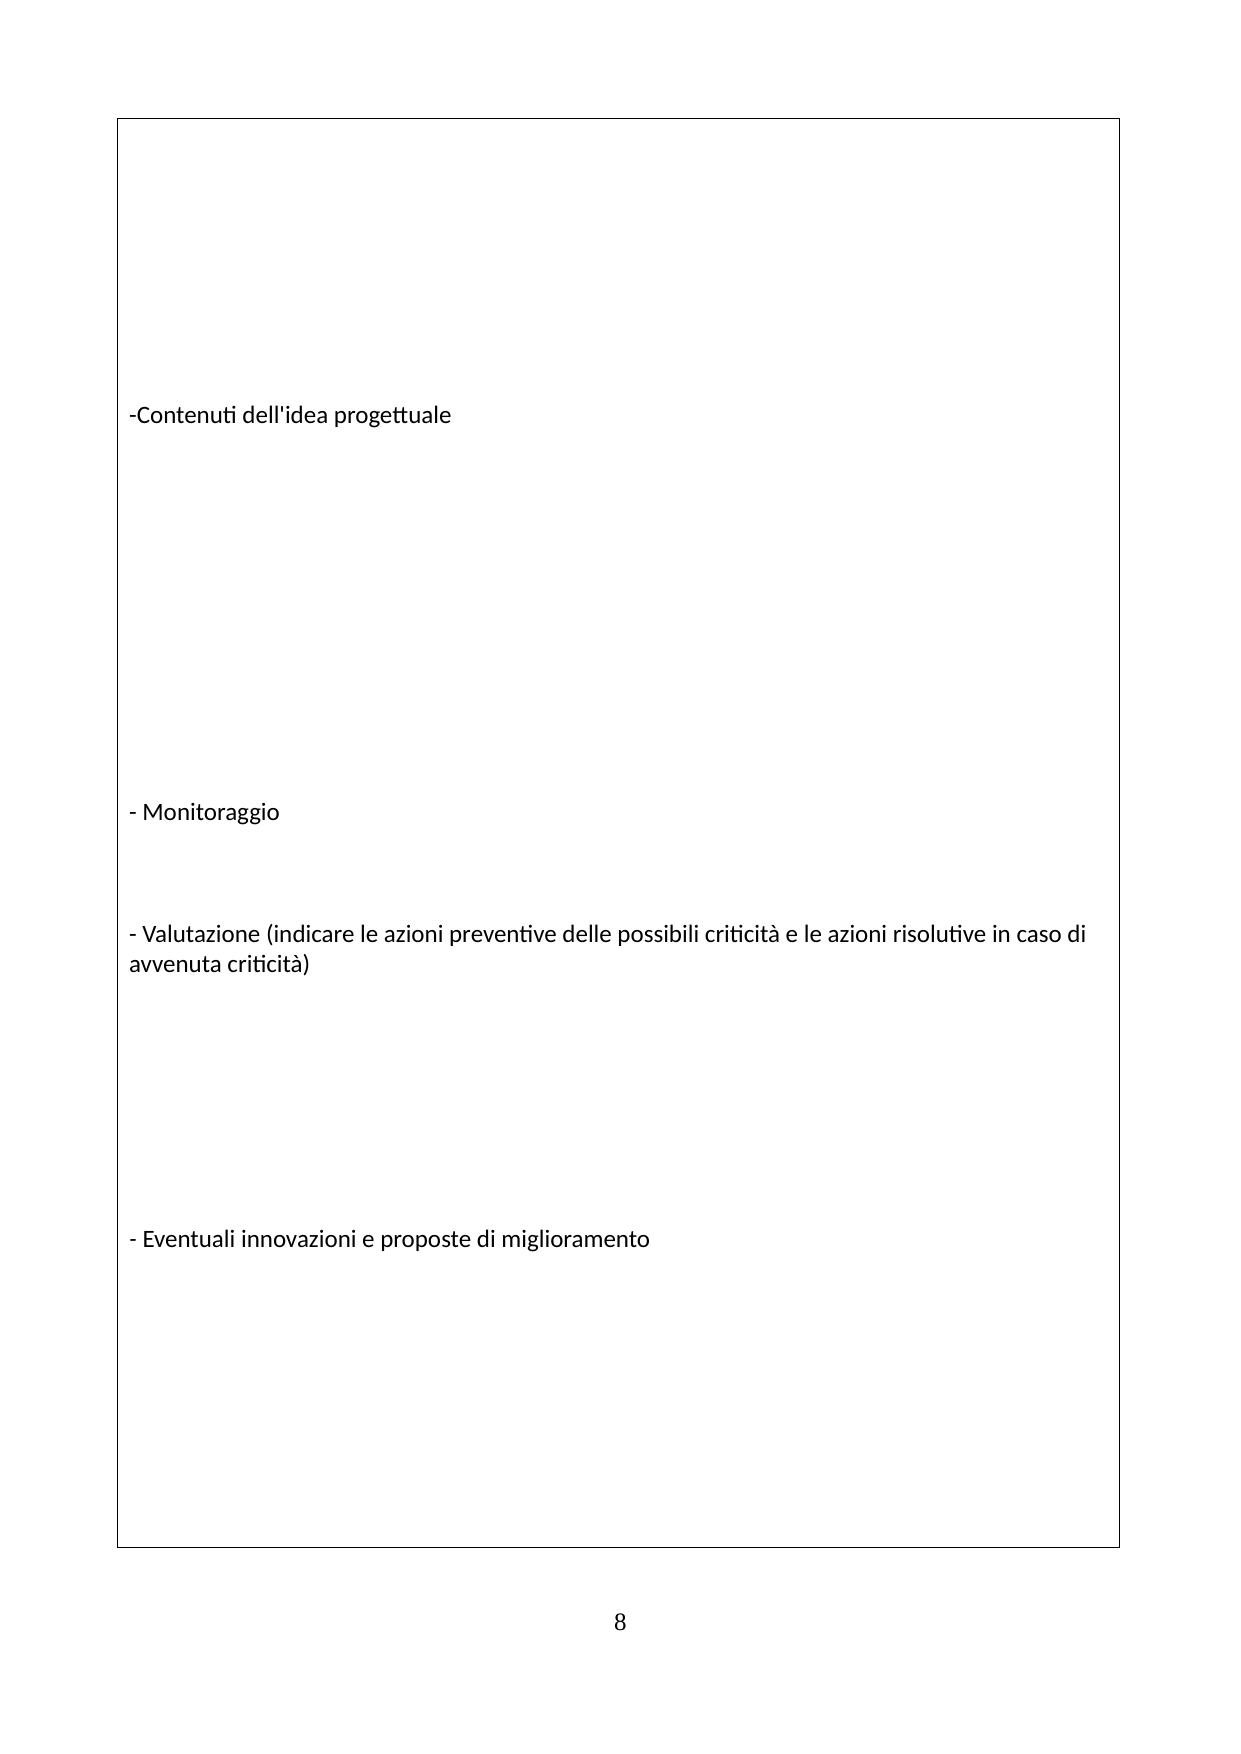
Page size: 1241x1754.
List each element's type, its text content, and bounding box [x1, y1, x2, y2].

table_cell -Contenuti dell'idea progettuale - Monitoraggio - Valutazione (indicare le azioni preventive delle possibili criticità e le azioni risolutive in caso di avvenuta criticità) - Eventuali innovazioni e proposte di miglioramento [118, 119, 1119, 1547]
